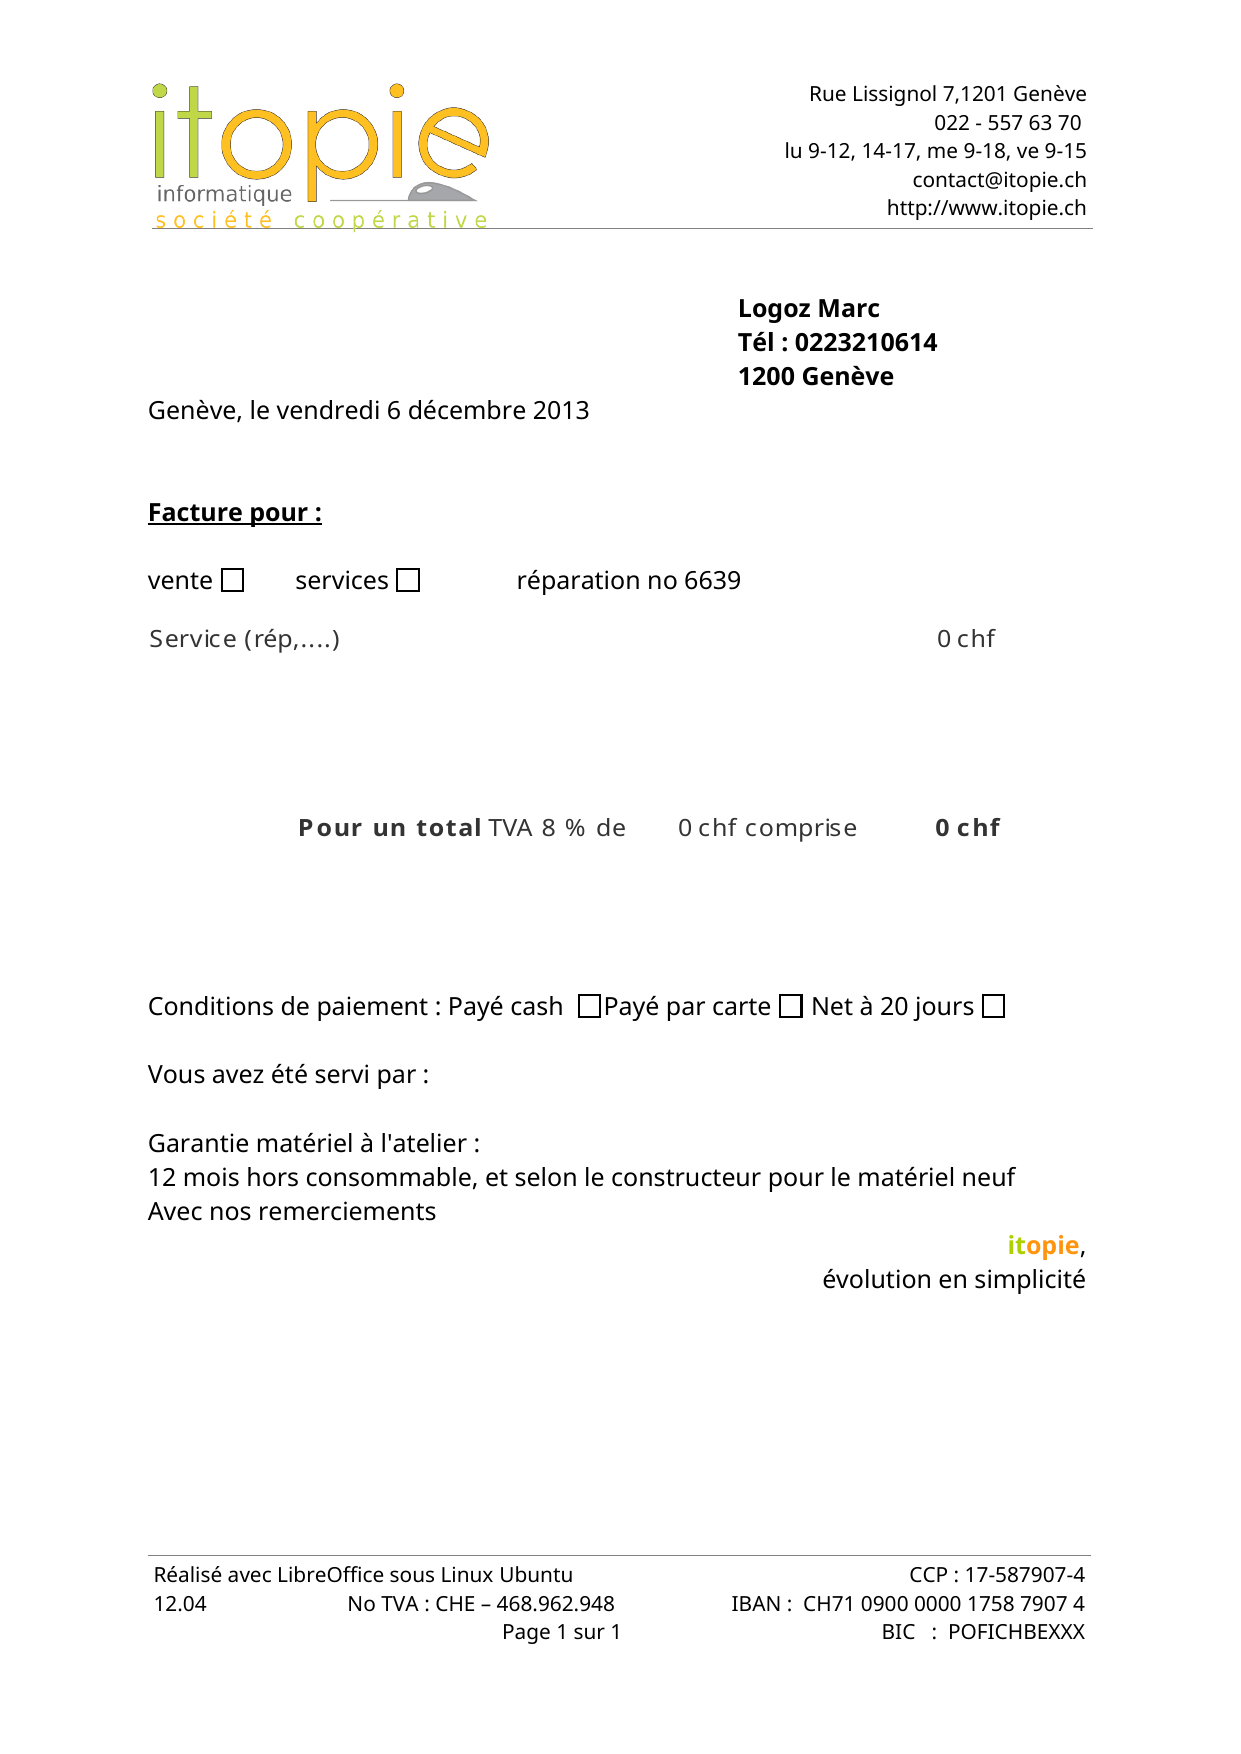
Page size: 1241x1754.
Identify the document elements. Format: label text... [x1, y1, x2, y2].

text évolution en simplicité [148, 1262, 1093, 1296]
text 12 mois hors consommable, et selon le constructeur pour le matériel neuf [148, 1159, 1093, 1193]
text Facture pour : [148, 495, 1093, 529]
text itopie, [148, 1227, 1093, 1262]
text vente services réparation no 6639 [148, 563, 1093, 597]
text Logoz Marc [148, 290, 1093, 324]
picture [138, 72, 500, 244]
text Conditions de paiement : Payé cash Payé par carte Net à 20 jours [148, 989, 1093, 1023]
text Genève, le vendredi 6 décembre 2013 [148, 392, 1093, 427]
text Tél : 0223210614 [148, 324, 1093, 358]
text Garantie matériel à l'atelier : [148, 1125, 1093, 1159]
text Vous avez été servi par : [148, 1057, 1093, 1091]
text Avec nos remerciements [148, 1193, 1093, 1227]
text 1200 Genève [148, 358, 1093, 392]
